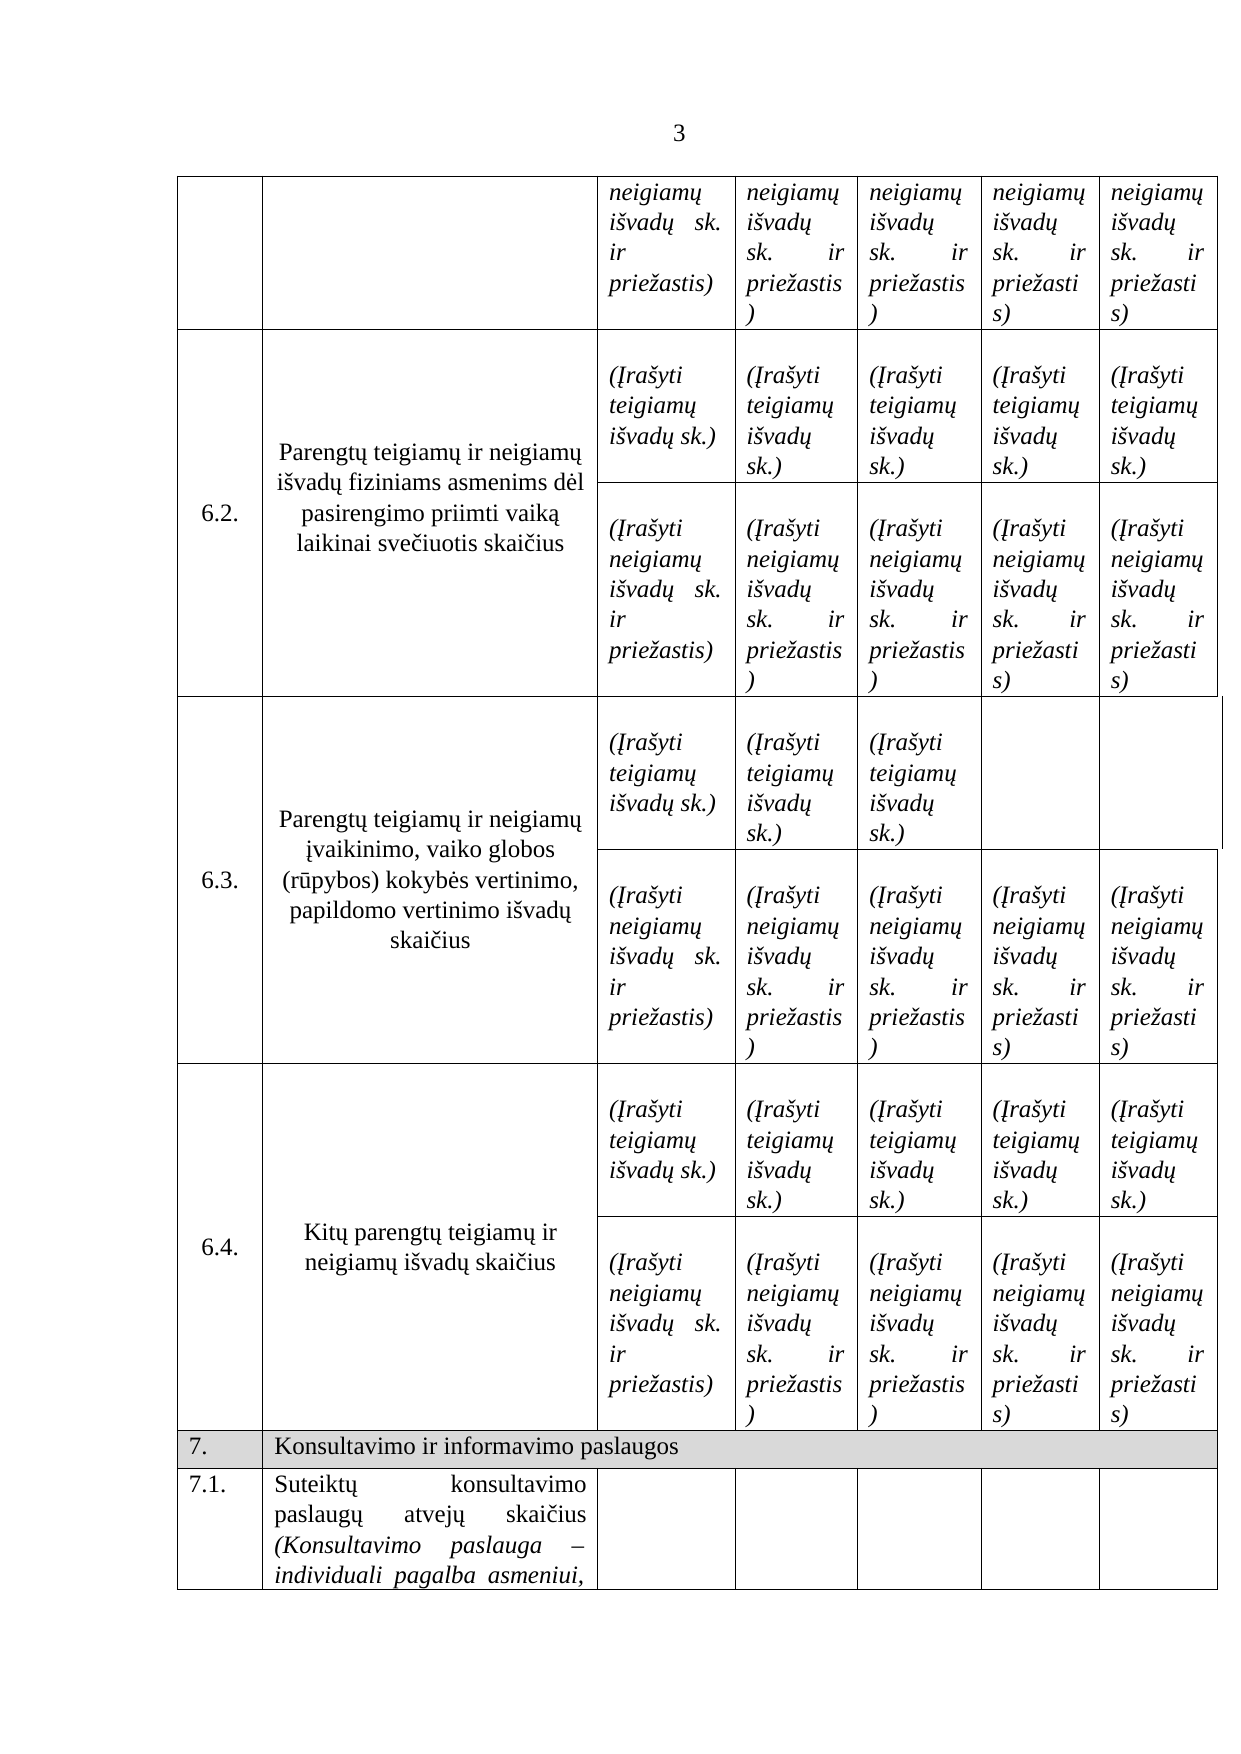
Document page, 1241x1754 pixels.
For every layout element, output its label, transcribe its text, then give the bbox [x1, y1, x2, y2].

table_cell Suteiktų konsultavimo paslaugų atvejų skaičius (Konsultavimo paslauga – individuali pagalba asmeniui, [263, 1469, 597, 1589]
table_cell (Įrašyti teigiamų išvadų sk.) [736, 697, 857, 849]
table_cell 6.3. [178, 697, 262, 1063]
table_cell (Įrašyti teigiamų išvadų sk.) [858, 1064, 981, 1216]
table_cell (Įrašyti teigiamų išvadų sk.) [982, 330, 1099, 482]
table_cell [1218, 1430, 1222, 1468]
table_cell [1218, 482, 1222, 696]
table_cell (Įrašyti neigiamų išvadų sk. ir priežastis) [598, 483, 735, 696]
table_cell [1100, 1469, 1217, 1589]
table_cell (Įrašyti neigiamų išvadų sk. ir priežastis) [736, 483, 857, 696]
table_cell Kitų parengtų teigiamų ir neigiamų išvadų skaičius [263, 1064, 597, 1430]
table_cell (Įrašyti teigiamų išvadų sk.) [598, 697, 735, 849]
table_cell neigiamų išvadų sk. ir priežastis) [858, 177, 981, 329]
table_cell 7. [178, 1431, 262, 1468]
table_cell (Įrašyti neigiamų išvadų sk. ir priežastis) [736, 850, 857, 1063]
table_cell (Įrašyti neigiamų išvadų sk. ir priežastis) [598, 850, 735, 1063]
table_cell (Įrašyti neigiamų išvadų sk. ir priežastis) [1100, 1217, 1217, 1430]
table_cell 6.2. [178, 330, 262, 696]
table_cell [263, 177, 597, 329]
table_cell (Įrašyti teigiamų išvadų sk.) [1100, 1064, 1217, 1216]
table_cell (Įrašyti neigiamų išvadų sk. ir priežastis) [982, 483, 1099, 696]
table_cell Parengtų teigiamų ir neigiamų išvadų fiziniams asmenims dėl pasirengimo priimti vaiką laikinai svečiuotis skaičius [263, 330, 597, 696]
table_cell (Įrašyti teigiamų išvadų sk.) [736, 330, 857, 482]
table_cell 7.1. [178, 1469, 262, 1589]
table_cell (Įrašyti neigiamų išvadų sk. ir priežastis) [1100, 850, 1217, 1063]
table_cell neigiamų išvadų sk. ir priežastis) [982, 177, 1099, 329]
table_cell [598, 1469, 735, 1589]
table_cell neigiamų išvadų sk. ir priežastis) [1100, 177, 1217, 329]
table_cell [1218, 849, 1222, 1063]
table_cell (Įrašyti teigiamų išvadų sk.) [1100, 330, 1217, 482]
table_cell [1218, 176, 1222, 329]
table_cell (Įrašyti neigiamų išvadų sk. ir priežastis) [858, 1217, 981, 1430]
table_cell 6.4. [178, 1064, 262, 1430]
table_cell [1218, 329, 1222, 482]
table_cell [982, 1469, 1099, 1589]
table_cell (Įrašyti neigiamų išvadų sk. ir priežastis) [982, 850, 1099, 1063]
table_cell neigiamų išvadų sk. ir priežastis) [736, 177, 857, 329]
table_cell [858, 1469, 981, 1589]
table_cell (Įrašyti neigiamų išvadų sk. ir priežastis) [1100, 483, 1217, 696]
table_cell [178, 177, 262, 329]
table_cell (Įrašyti teigiamų išvadų sk.) [982, 1064, 1099, 1216]
table_cell neigiamų išvadų sk. ir priežastis) [598, 177, 735, 329]
table_cell (Įrašyti teigiamų išvadų sk.) [598, 1064, 735, 1216]
table_cell (Įrašyti neigiamų išvadų sk. ir priežastis) [982, 1217, 1099, 1430]
table_cell [736, 1469, 857, 1589]
table_cell [1218, 1468, 1222, 1589]
table_cell (Įrašyti teigiamų išvadų sk.) [598, 330, 735, 482]
table_cell [1218, 1063, 1222, 1216]
table_cell (Įrašyti teigiamų išvadų sk.) [736, 1064, 857, 1216]
table_cell (Įrašyti neigiamų išvadų sk. ir priežastis) [858, 483, 981, 696]
table_cell (Įrašyti teigiamų išvadų sk.) [858, 330, 981, 482]
table_cell (Įrašyti neigiamų išvadų sk. ir priežastis) [736, 1217, 857, 1430]
table_cell (Įrašyti neigiamų išvadų sk. ir priežastis) [598, 1217, 735, 1430]
table_cell (Įrašyti neigiamų išvadų sk. ir priežastis) [858, 850, 981, 1063]
table_cell Konsultavimo ir informavimo paslaugos [263, 1431, 1217, 1468]
table_cell [1100, 696, 1222, 849]
table_cell Parengtų teigiamų ir neigiamų įvaikinimo, vaiko globos (rūpybos) kokybės vertinimo, papildomo vertinimo išvadų skaičius [263, 697, 597, 1063]
table_cell [982, 697, 1099, 849]
table_cell [1218, 1216, 1222, 1430]
table_cell (Įrašyti teigiamų išvadų sk.) [858, 697, 981, 849]
